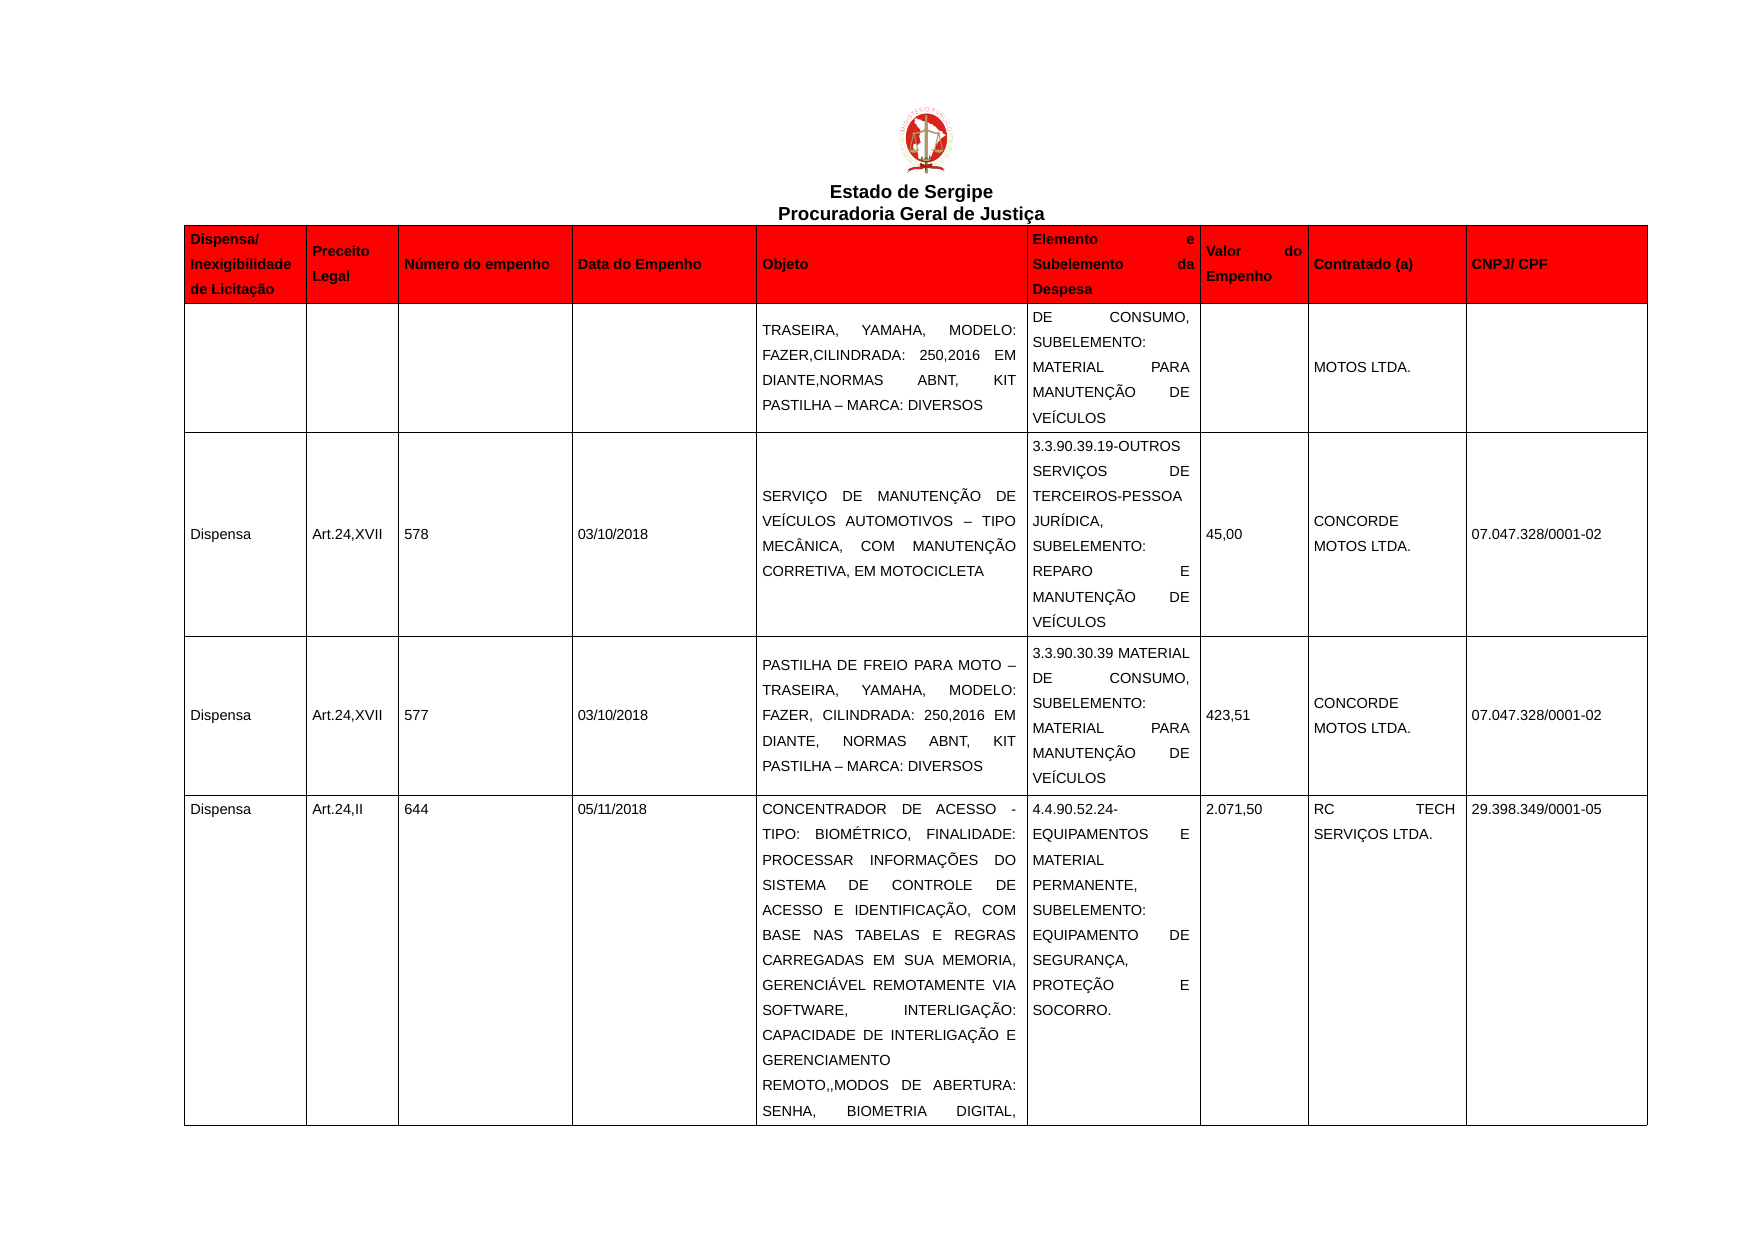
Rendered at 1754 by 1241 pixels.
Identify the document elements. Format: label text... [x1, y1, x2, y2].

table_cell 644 [399, 796, 572, 1125]
table_cell Dispensa [185, 796, 306, 1125]
table_cell Art.24,II [307, 796, 398, 1125]
table_cell RC TECH SERVIÇOS LTDA. [1309, 796, 1466, 1125]
table_cell 423,51 [1201, 637, 1308, 795]
table_cell 3.3.90.30.39 MATERIAL DE CONSUMO, SUBELEMENTO: MATERIAL PARA MANUTENÇÃO DE VEÍCULOS [1028, 637, 1200, 795]
table_cell SERVIÇO DE MANUTENÇÃO DE VEÍCULOS AUTOMOTIVOS – TIPO MECÂNICA, COM MANUTENÇÃO CORRETIVA, EM MOTOCICLETA [757, 433, 1027, 636]
table_cell 07.047.328/0001-02 [1467, 637, 1647, 795]
table_cell [1201, 304, 1308, 432]
table_cell [185, 304, 306, 432]
table_cell [1467, 304, 1647, 432]
table_cell 29.398.349/0001-05 [1467, 796, 1647, 1125]
table_cell [307, 304, 398, 432]
table_cell 4.4.90.52.24-EQUIPAMENTOS E MATERIAL PERMANENTE, SUBELEMENTO: EQUIPAMENTO DE SEGURANÇA, PROTEÇÃO E SOCORRO. [1028, 796, 1200, 1125]
table_cell 577 [399, 637, 572, 795]
table_header Objeto [757, 226, 1027, 303]
table_cell 05/11/2018 [573, 796, 756, 1125]
table_header Contratado (a) [1309, 226, 1466, 303]
table_header Dispensa/Inexigibilidade de Licitação [185, 226, 306, 303]
table_header CNPJ/ CPF [1467, 226, 1647, 303]
table_cell 578 [399, 433, 572, 636]
table_cell Dispensa [185, 433, 306, 636]
table_cell PASTILHA DE FREIO PARA MOTO – TRASEIRA, YAMAHA, MODELO: FAZER, CILINDRADA: 250,2016 EM DIANTE, NORMAS ABNT, KIT PASTILHA – MARCA: DIVERSOS [757, 637, 1027, 795]
table_cell [573, 304, 756, 432]
table_cell 3.3.90.39.19-OUTROS SERVIÇOS DE TERCEIROS-PESSOA JURÍDICA, SUBELEMENTO: REPARO E MANUTENÇÃO DE VEÍCULOS [1028, 433, 1200, 636]
table_header Preceito Legal [307, 226, 398, 303]
table_cell 03/10/2018 [573, 433, 756, 636]
table_cell Dispensa [185, 637, 306, 795]
table_cell 2.071,50 [1201, 796, 1308, 1125]
table_cell 03/10/2018 [573, 637, 756, 795]
table_cell DE CONSUMO, SUBELEMENTO: MATERIAL PARA MANUTENÇÃO DE VEÍCULOS [1028, 304, 1200, 432]
table_cell TRASEIRA, YAMAHA, MODELO: FAZER,CILINDRADA: 250,2016 EM DIANTE,NORMAS ABNT, KIT PASTILHA – MARCA: DIVERSOS [757, 304, 1027, 432]
table_cell 07.047.328/0001-02 [1467, 433, 1647, 636]
table_cell CONCORDE MOTOS LTDA. [1309, 433, 1466, 636]
table_header Valor do Empenho [1201, 226, 1308, 303]
table_cell Art.24,XVII [307, 637, 398, 795]
table_header Data do Empenho [573, 226, 756, 303]
table_cell [399, 304, 572, 432]
table_header Elemento e Subelemento da Despesa [1028, 226, 1200, 303]
table_cell 45,00 [1201, 433, 1308, 636]
table_cell CONCORDE MOTOS LTDA. [1309, 637, 1466, 795]
table_cell Art.24,XVII [307, 433, 398, 636]
table_header Número do empenho [399, 226, 572, 303]
table_cell CONCENTRADOR DE ACESSO - TIPO: BIOMÉTRICO, FINALIDADE: PROCESSAR INFORMAÇÕES DO SISTEMA DE CONTROLE DE ACESSO E IDENTIFICAÇÃO, COM BASE NAS TABELAS E REGRAS CARREGADAS EM SUA MEMORIA, GERENCIÁVEL REMOTAMENTE VIA SOFTWARE, INTERLIGAÇÃO: CAPACIDADE DE INTERLIGAÇÃO E GERENCIAMENTO REMOTO,,MODOS DE ABERTURA: SENHA, BIOMETRIA DIGITAL, [757, 796, 1027, 1125]
table_cell MOTOS LTDA. [1309, 304, 1466, 432]
